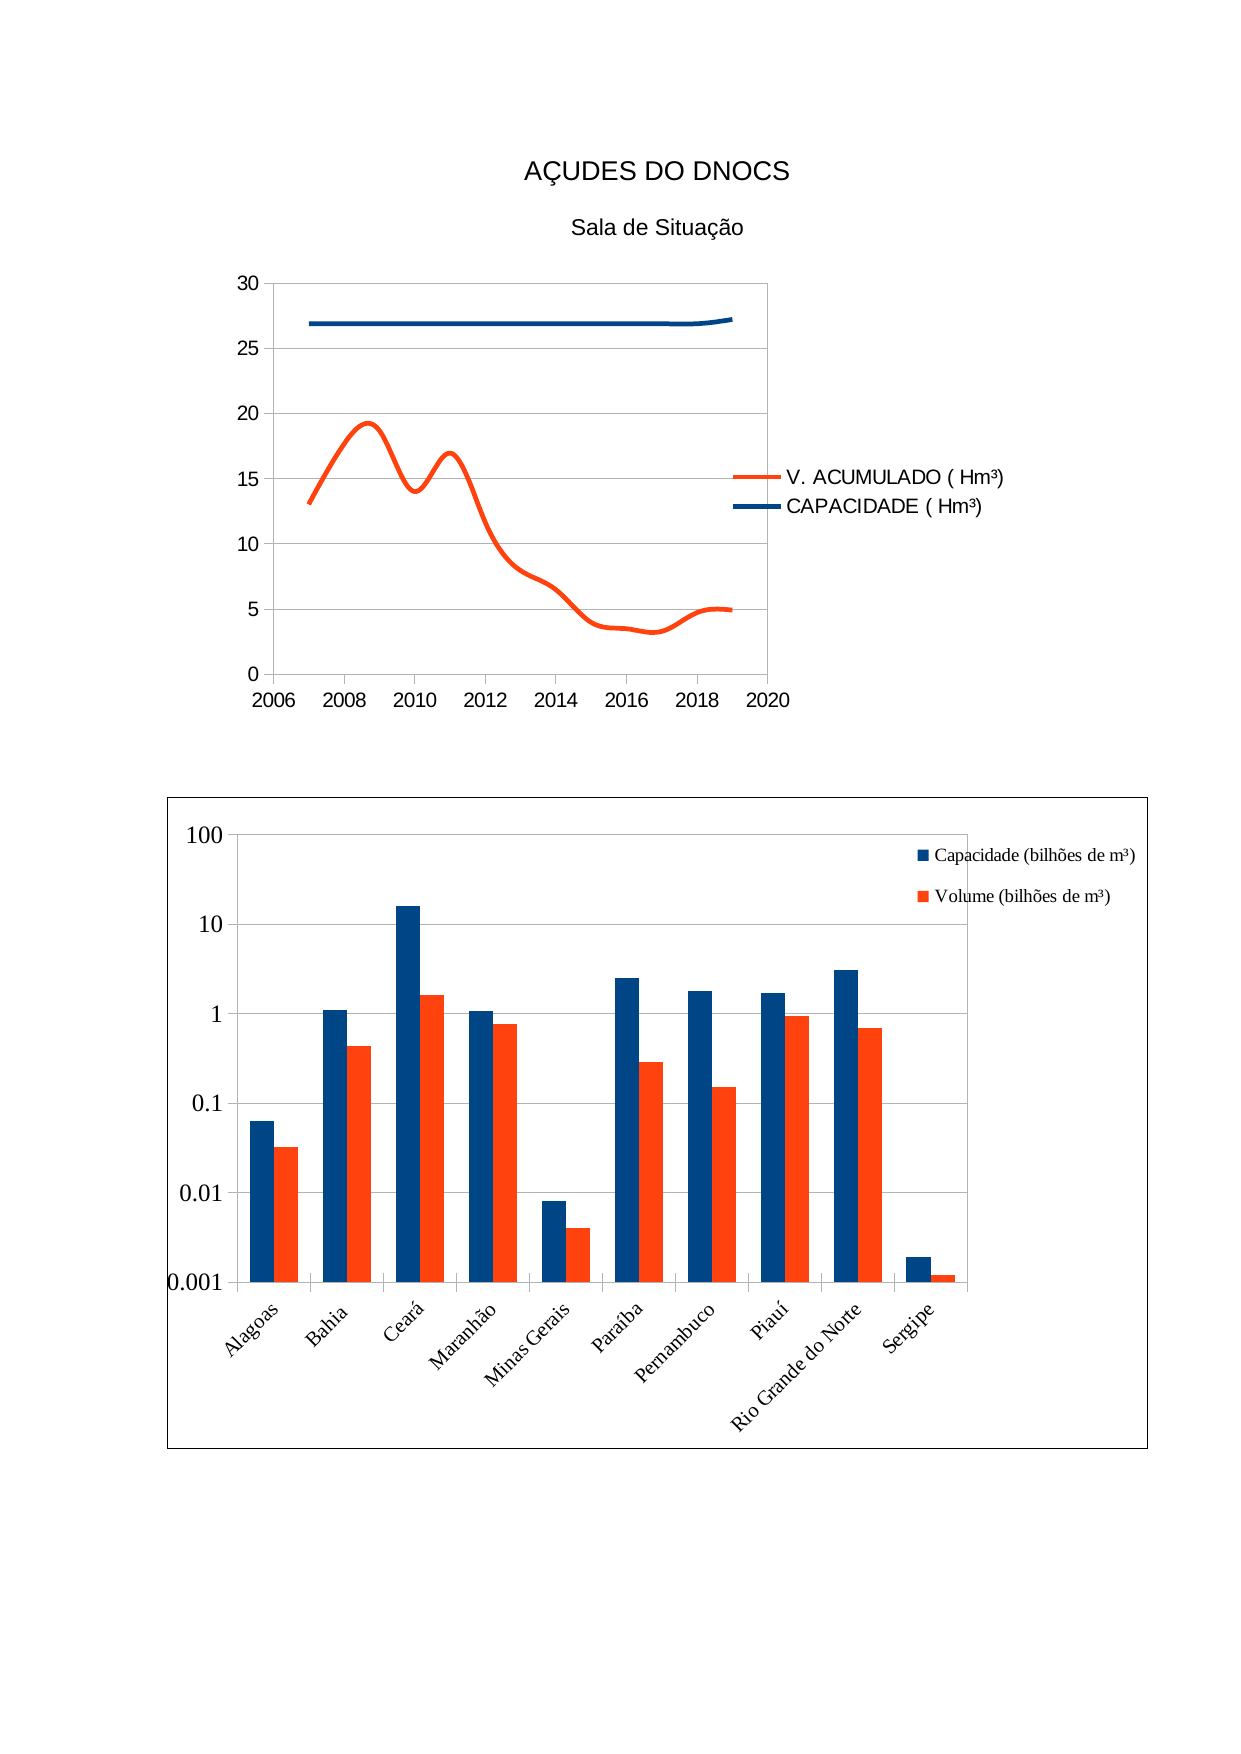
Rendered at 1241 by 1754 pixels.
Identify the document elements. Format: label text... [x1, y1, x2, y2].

text Sala de Situação [103, 214, 1211, 241]
text AÇUDES DO DNOCS [103, 155, 1211, 186]
